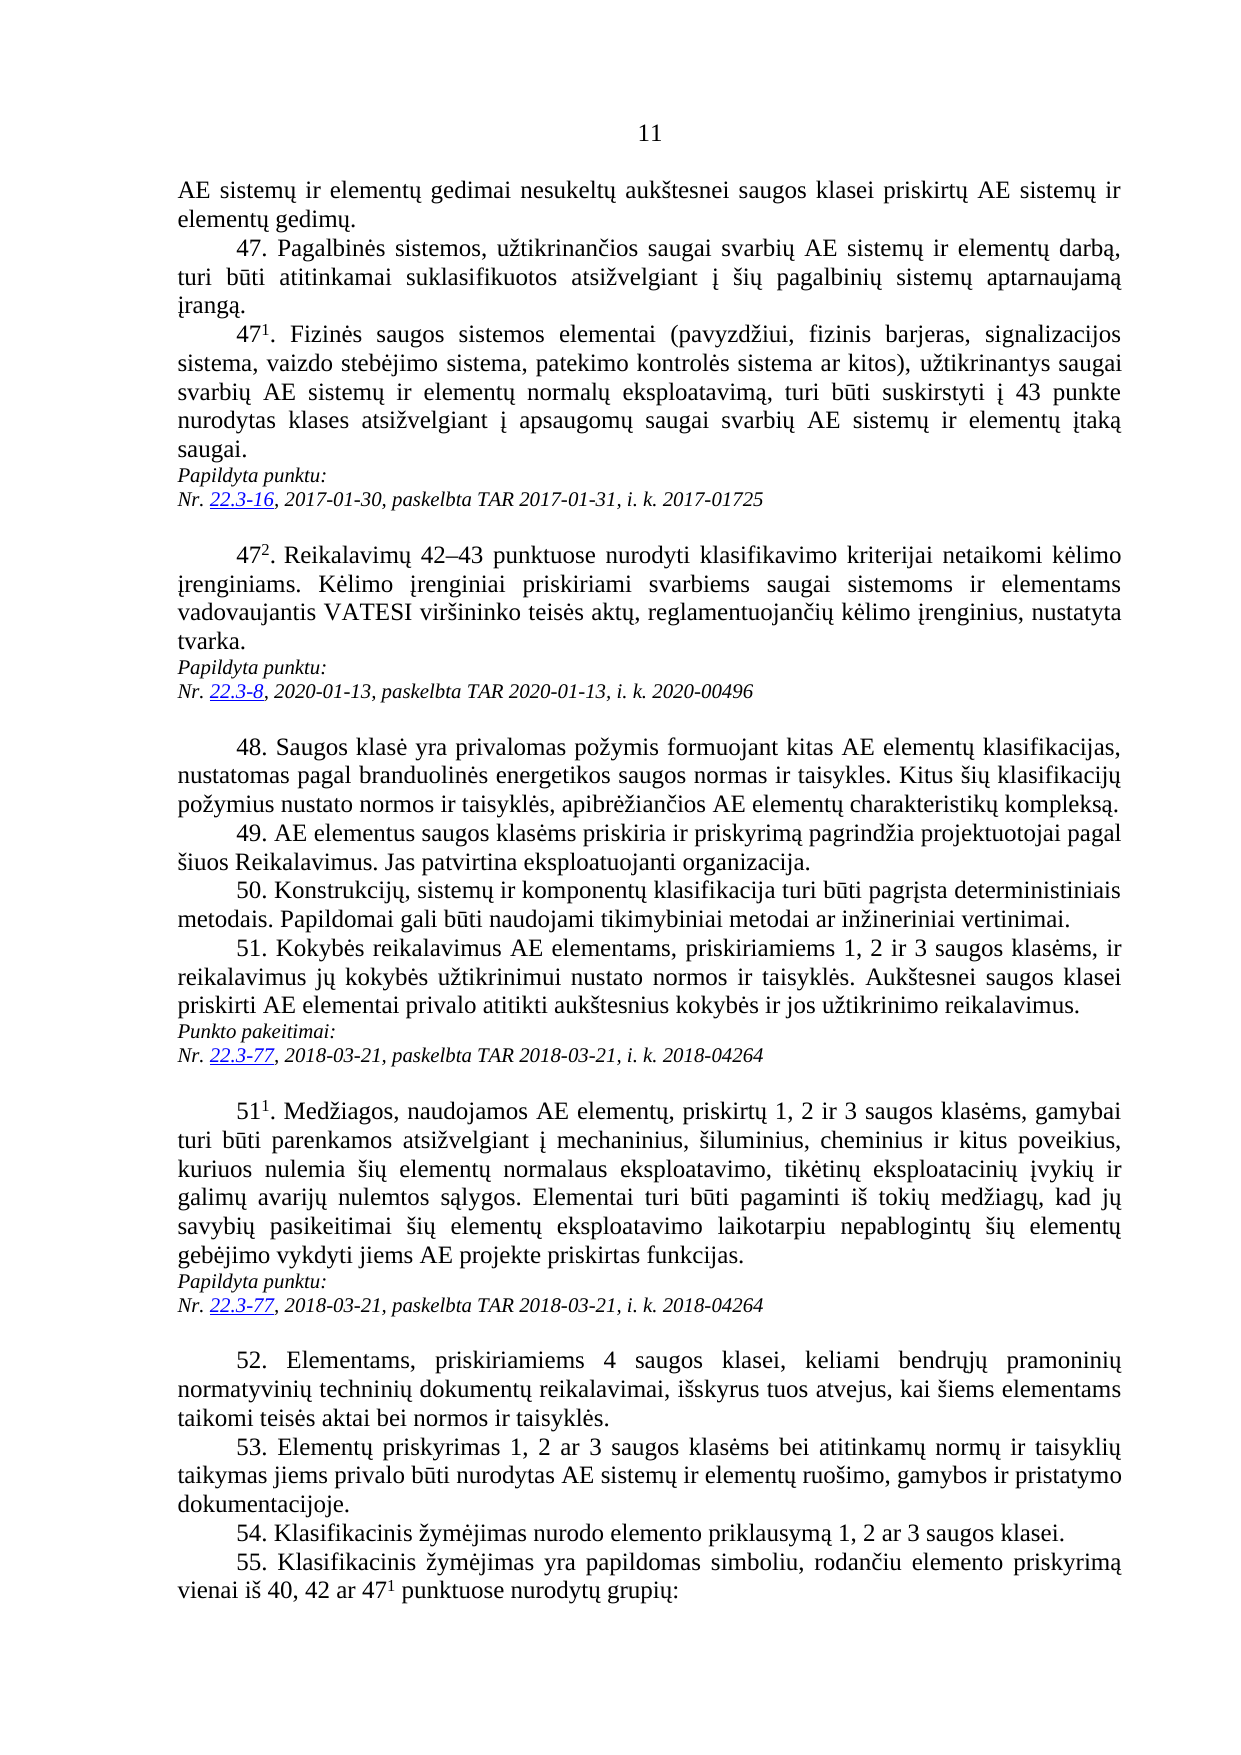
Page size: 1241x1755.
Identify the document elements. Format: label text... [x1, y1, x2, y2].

text 53. Elementų priskyrimas 1, 2 ar 3 saugos klasėms bei atitinkamų normų ir taisyklių taikymas jiems privalo būti nurodytas AE sistemų ir elementų ruošimo, gamybos ir pristatymo dokumentacijoje. [177, 1432, 1122, 1518]
text 54. Klasifikacinis žymėjimas nurodo elemento priklausymą 1, 2 ar 3 saugos klasei. [177, 1518, 1122, 1547]
text 472. Reikalavimų 42–43 punktuose nurodyti klasifikavimo kriterijai netaikomi kėlimo įrenginiams. Kėlimo įrenginiai priskiriami svarbiems saugai sistemoms ir elementams vadovaujantis VATESI viršininko teisės aktų, reglamentuojančių kėlimo įrenginius, nustatyta tvarka. [177, 540, 1122, 655]
text 55. Klasifikacinis žymėjimas yra papildomas simboliu, rodančiu elemento priskyrimą vienai iš 40, 42 ar 471 punktuose nurodytų grupių: [177, 1547, 1122, 1604]
text 52. Elementams, priskiriamiems 4 saugos klasei, keliami bendrųjų pramoninių normatyvinių techninių dokumentų reikalavimai, išskyrus tuos atvejus, kai šiems elementams taikomi teisės aktai bei normos ir taisyklės. [177, 1346, 1122, 1432]
text Nr. 22.3-8, 2020-01-13, paskelbta TAR 2020-01-13, i. k. 2020-00496 [177, 679, 1122, 703]
text 47. Pagalbinės sistemos, užtikrinančios saugai svarbių AE sistemų ir elementų darbą, turi būti atitinkamai suklasifikuotos atsižvelgiant į šių pagalbinių sistemų aptarnaujamą įrangą. [177, 233, 1122, 319]
text AE sistemų ir elementų gedimai nesukeltų aukštesnei saugos klasei priskirtų AE sistemų ir elementų gedimų. [177, 176, 1122, 233]
text Nr. 22.3-77, 2018-03-21, paskelbta TAR 2018-03-21, i. k. 2018-04264 [177, 1293, 1122, 1317]
text 511. Medžiagos, naudojamos AE elementų, priskirtų 1, 2 ir 3 saugos klasėms, gamybai turi būti parenkamos atsižvelgiant į mechaninius, šiluminius, cheminius ir kitus poveikius, kuriuos nulemia šių elementų normalaus eksploatavimo, tikėtinų eksploatacinių įvykių ir galimų avarijų nulemtos sąlygos. Elementai turi būti pagaminti iš tokių medžiagų, kad jų savybių pasikeitimai šių elementų eksploatavimo laikotarpiu nepablogintų šių elementų gebėjimo vykdyti jiems AE projekte priskirtas funkcijas. [177, 1096, 1122, 1269]
text Papildyta punktu: [177, 655, 1122, 679]
text 471. Fizinės saugos sistemos elementai (pavyzdžiui, fizinis barjeras, signalizacijos sistema, vaizdo stebėjimo sistema, patekimo kontrolės sistema ar kitos), užtikrinantys saugai svarbių AE sistemų ir elementų normalų eksploatavimą, turi būti suskirstyti į 43 punkte nurodytas klases atsižvelgiant į apsaugomų saugai svarbių AE sistemų ir elementų įtaką saugai. [177, 319, 1122, 463]
text 51. Kokybės reikalavimus AE elementams, priskiriamiems 1, 2 ir 3 saugos klasėms, ir reikalavimus jų kokybės užtikrinimui nustato normos ir taisyklės. Aukštesnei saugos klasei priskirti AE elementai privalo atitikti aukštesnius kokybės ir jos užtikrinimo reikalavimus. [177, 933, 1122, 1019]
text 48. Saugos klasė yra privalomas požymis formuojant kitas AE elementų klasifikacijas, nustatomas pagal branduolinės energetikos saugos normas ir taisykles. Kitus šių klasifikacijų požymius nustato normos ir taisyklės, apibrėžiančios AE elementų charakteristikų kompleksą. [177, 732, 1122, 818]
text Papildyta punktu: [177, 463, 1122, 487]
text Nr. 22.3-16, 2017-01-30, paskelbta TAR 2017-01-31, i. k. 2017-01725 [177, 487, 1122, 511]
text 50. Konstrukcijų, sistemų ir komponentų klasifikacija turi būti pagrįsta deterministiniais metodais. Papildomai gali būti naudojami tikimybiniai metodai ar inžineriniai vertinimai. [177, 876, 1122, 933]
text Nr. 22.3-77, 2018-03-21, paskelbta TAR 2018-03-21, i. k. 2018-04264 [177, 1043, 1122, 1067]
text Papildyta punktu: [177, 1269, 1122, 1293]
text 49. AE elementus saugos klasėms priskiria ir priskyrimą pagrindžia projektuotojai pagal šiuos Reikalavimus. Jas patvirtina eksploatuojanti organizacija. [177, 818, 1122, 876]
text Punkto pakeitimai: [177, 1019, 1122, 1043]
